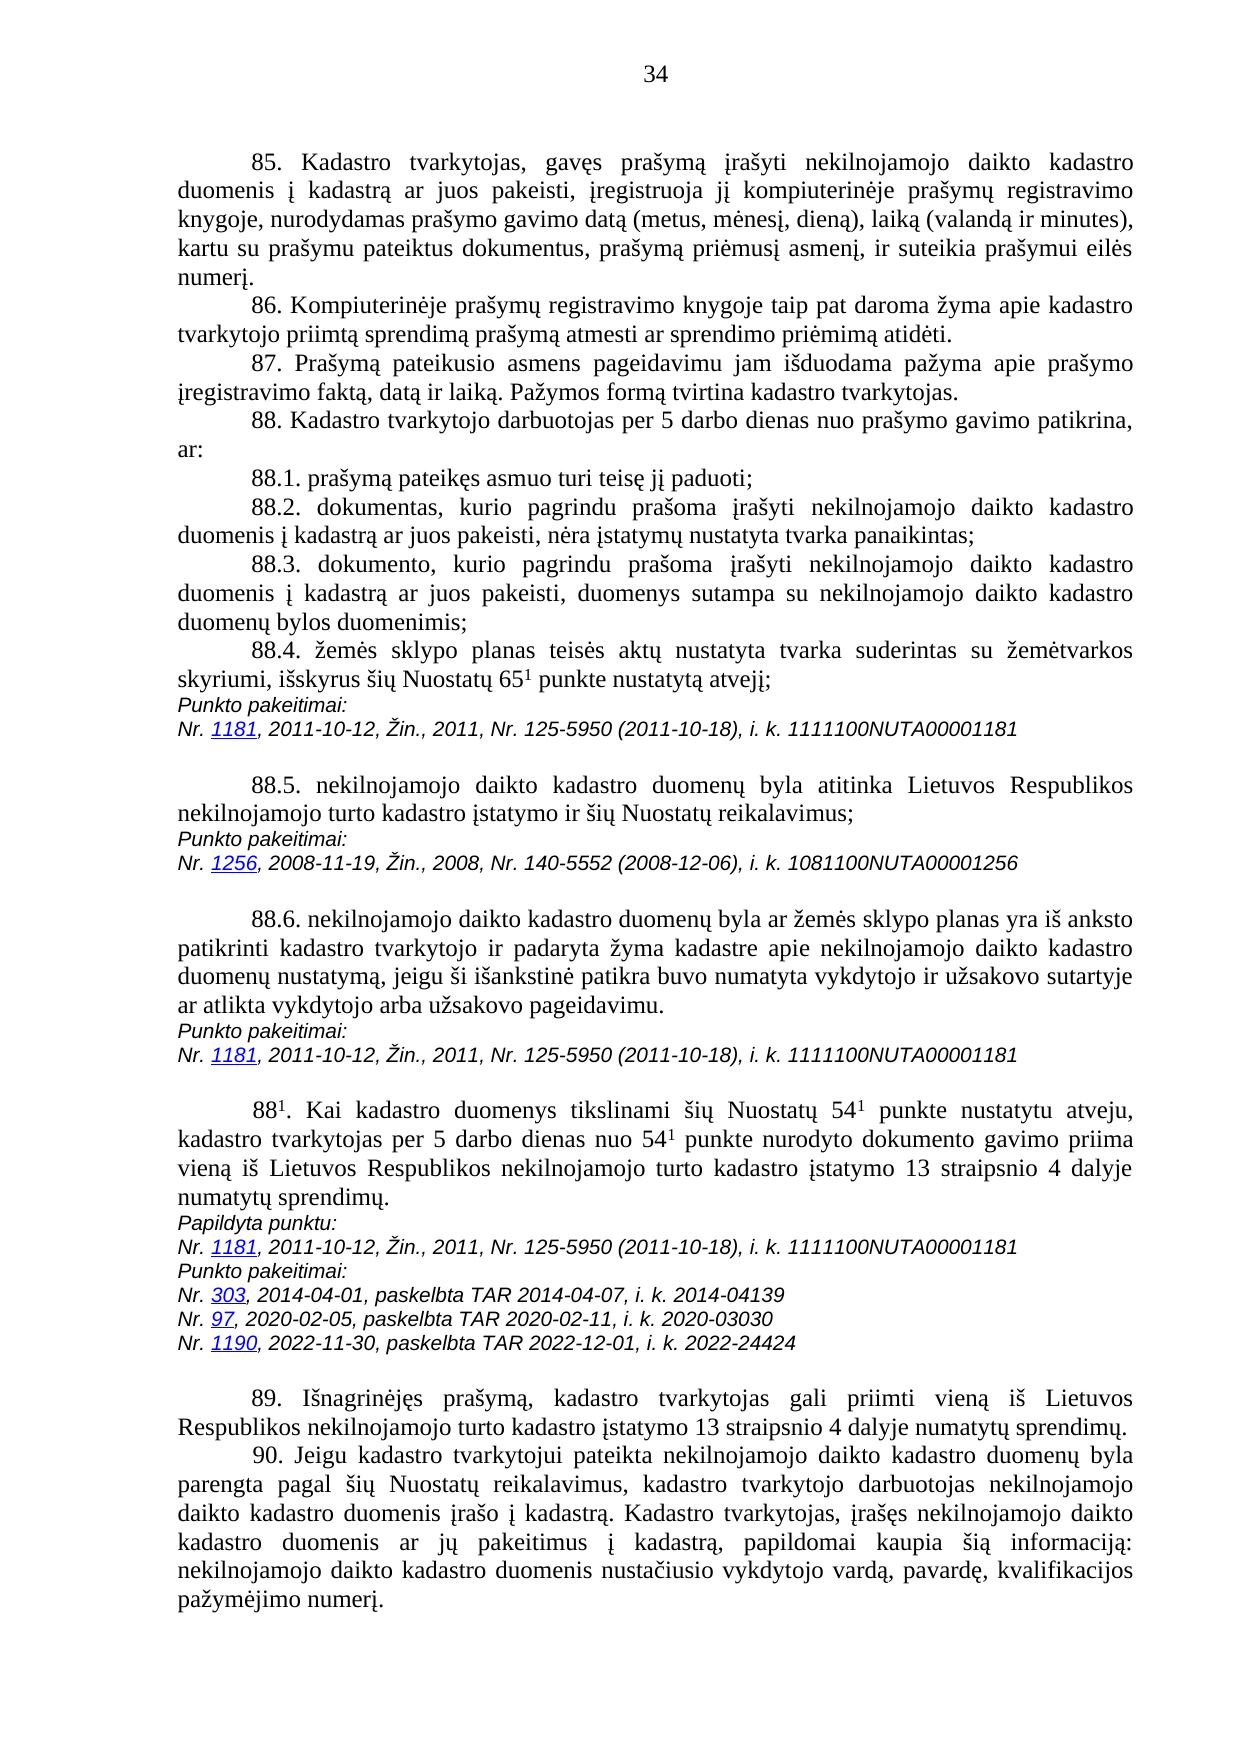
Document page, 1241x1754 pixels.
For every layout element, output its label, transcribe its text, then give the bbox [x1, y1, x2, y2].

text Punkto pakeitimai: [177, 827, 1134, 851]
text Nr. 1181, 2011-10-12, Žin., 2011, Nr. 125-5950 (2011-10-18), i. k. 1111100NUTA00001181 [177, 1234, 1134, 1258]
text 88.5. nekilnojamojo daikto kadastro duomenų byla atitinka Lietuvos Respublikos nekilnojamojo turto kadastro įstatymo ir šių Nuostatų reikalavimus; [177, 770, 1134, 827]
text 881. Kai kadastro duomenys tikslinami šių Nuostatų 541 punkte nustatytu atveju, kadastro tvarkytojas per 5 darbo dienas nuo 541 punkte nurodyto dokumento gavimo priima vieną iš Lietuvos Respublikos nekilnojamojo turto kadastro įstatymo 13 straipsnio 4 dalyje numatytų sprendimų. [177, 1096, 1134, 1211]
text 88.3. dokumento, kurio pagrindu prašoma įrašyti nekilnojamojo daikto kadastro duomenis į kadastrą ar juos pakeisti, duomenys sutampa su nekilnojamojo daikto kadastro duomenų bylos duomenimis; [177, 549, 1134, 636]
text 90. Jeigu kadastro tvarkytojui pateikta nekilnojamojo daikto kadastro duomenų byla parengta pagal šių Nuostatų reikalavimus, kadastro tvarkytojo darbuotojas nekilnojamojo daikto kadastro duomenis įrašo į kadastrą. Kadastro tvarkytojas, įrašęs nekilnojamojo daikto kadastro duomenis ar jų pakeitimus į kadastrą, papildomai kaupia šią informaciją: nekilnojamojo daikto kadastro duomenis nustačiusio vykdytojo vardą, pavardę, kvalifikacijos pažymėjimo numerį. [177, 1441, 1134, 1613]
text 87. Prašymą pateikusio asmens pageidavimu jam išduodama pažyma apie prašymo įregistravimo faktą, datą ir laiką. Pažymos formą tvirtina kadastro tvarkytojas. [177, 348, 1134, 406]
text Punkto pakeitimai: [177, 1019, 1134, 1043]
text Nr. 303, 2014-04-01, paskelbta TAR 2014-04-07, i. k. 2014-04139 [177, 1282, 1134, 1306]
text 89. Išnagrinėjęs prašymą, kadastro tvarkytojas gali priimti vieną iš Lietuvos Respublikos nekilnojamojo turto kadastro įstatymo 13 straipsnio 4 dalyje numatytų sprendimų. [177, 1383, 1134, 1441]
text 88.6. nekilnojamojo daikto kadastro duomenų byla ar žemės sklypo planas yra iš anksto patikrinti kadastro tvarkytojo ir padaryta žyma kadastre apie nekilnojamojo daikto kadastro duomenų nustatymą, jeigu ši išankstinė patikra buvo numatyta vykdytojo ir užsakovo sutartyje ar atlikta vykdytojo arba užsakovo pageidavimu. [177, 904, 1134, 1019]
text Punkto pakeitimai: [177, 693, 1134, 717]
text 86. Kompiuterinėje prašymų registravimo knygoje taip pat daroma žyma apie kadastro tvarkytojo priimtą sprendimą prašymą atmesti ar sprendimo priėmimą atidėti. [177, 291, 1134, 348]
text 88.1. prašymą pateikęs asmuo turi teisę jį paduoti; [177, 463, 1134, 492]
text Papildyta punktu: [177, 1211, 1134, 1234]
text 88.4. žemės sklypo planas teisės aktų nustatyta tvarka suderintas su žemėtvarkos skyriumi, išskyrus šių Nuostatų 651 punkte nustatytą atvejį; [177, 636, 1134, 693]
text Punkto pakeitimai: [177, 1258, 1134, 1282]
text Nr. 97, 2020-02-05, paskelbta TAR 2020-02-11, i. k. 2020-03030 [177, 1306, 1134, 1330]
text Nr. 1181, 2011-10-12, Žin., 2011, Nr. 125-5950 (2011-10-18), i. k. 1111100NUTA00001181 [177, 1043, 1134, 1067]
text Nr. 1190, 2022-11-30, paskelbta TAR 2022-12-01, i. k. 2022-24424 [177, 1330, 1134, 1354]
text 88. Kadastro tvarkytojo darbuotojas per 5 darbo dienas nuo prašymo gavimo patikrina, ar: [177, 406, 1134, 463]
text Nr. 1181, 2011-10-12, Žin., 2011, Nr. 125-5950 (2011-10-18), i. k. 1111100NUTA00001181 [177, 717, 1134, 741]
text 88.2. dokumentas, kurio pagrindu prašoma įrašyti nekilnojamojo daikto kadastro duomenis į kadastrą ar juos pakeisti, nėra įstatymų nustatyta tvarka panaikintas; [177, 492, 1134, 549]
text 85. Kadastro tvarkytojas, gavęs prašymą įrašyti nekilnojamojo daikto kadastro duomenis į kadastrą ar juos pakeisti, įregistruoja jį kompiuterinėje prašymų registravimo knygoje, nurodydamas prašymo gavimo datą (metus, mėnesį, dieną), laiką (valandą ir minutes), kartu su prašymu pateiktus dokumentus, prašymą priėmusį asmenį, ir suteikia prašymui eilės numerį. [177, 147, 1134, 291]
text Nr. 1256, 2008-11-19, Žin., 2008, Nr. 140-5552 (2008-12-06), i. k. 1081100NUTA00001256 [177, 851, 1134, 875]
